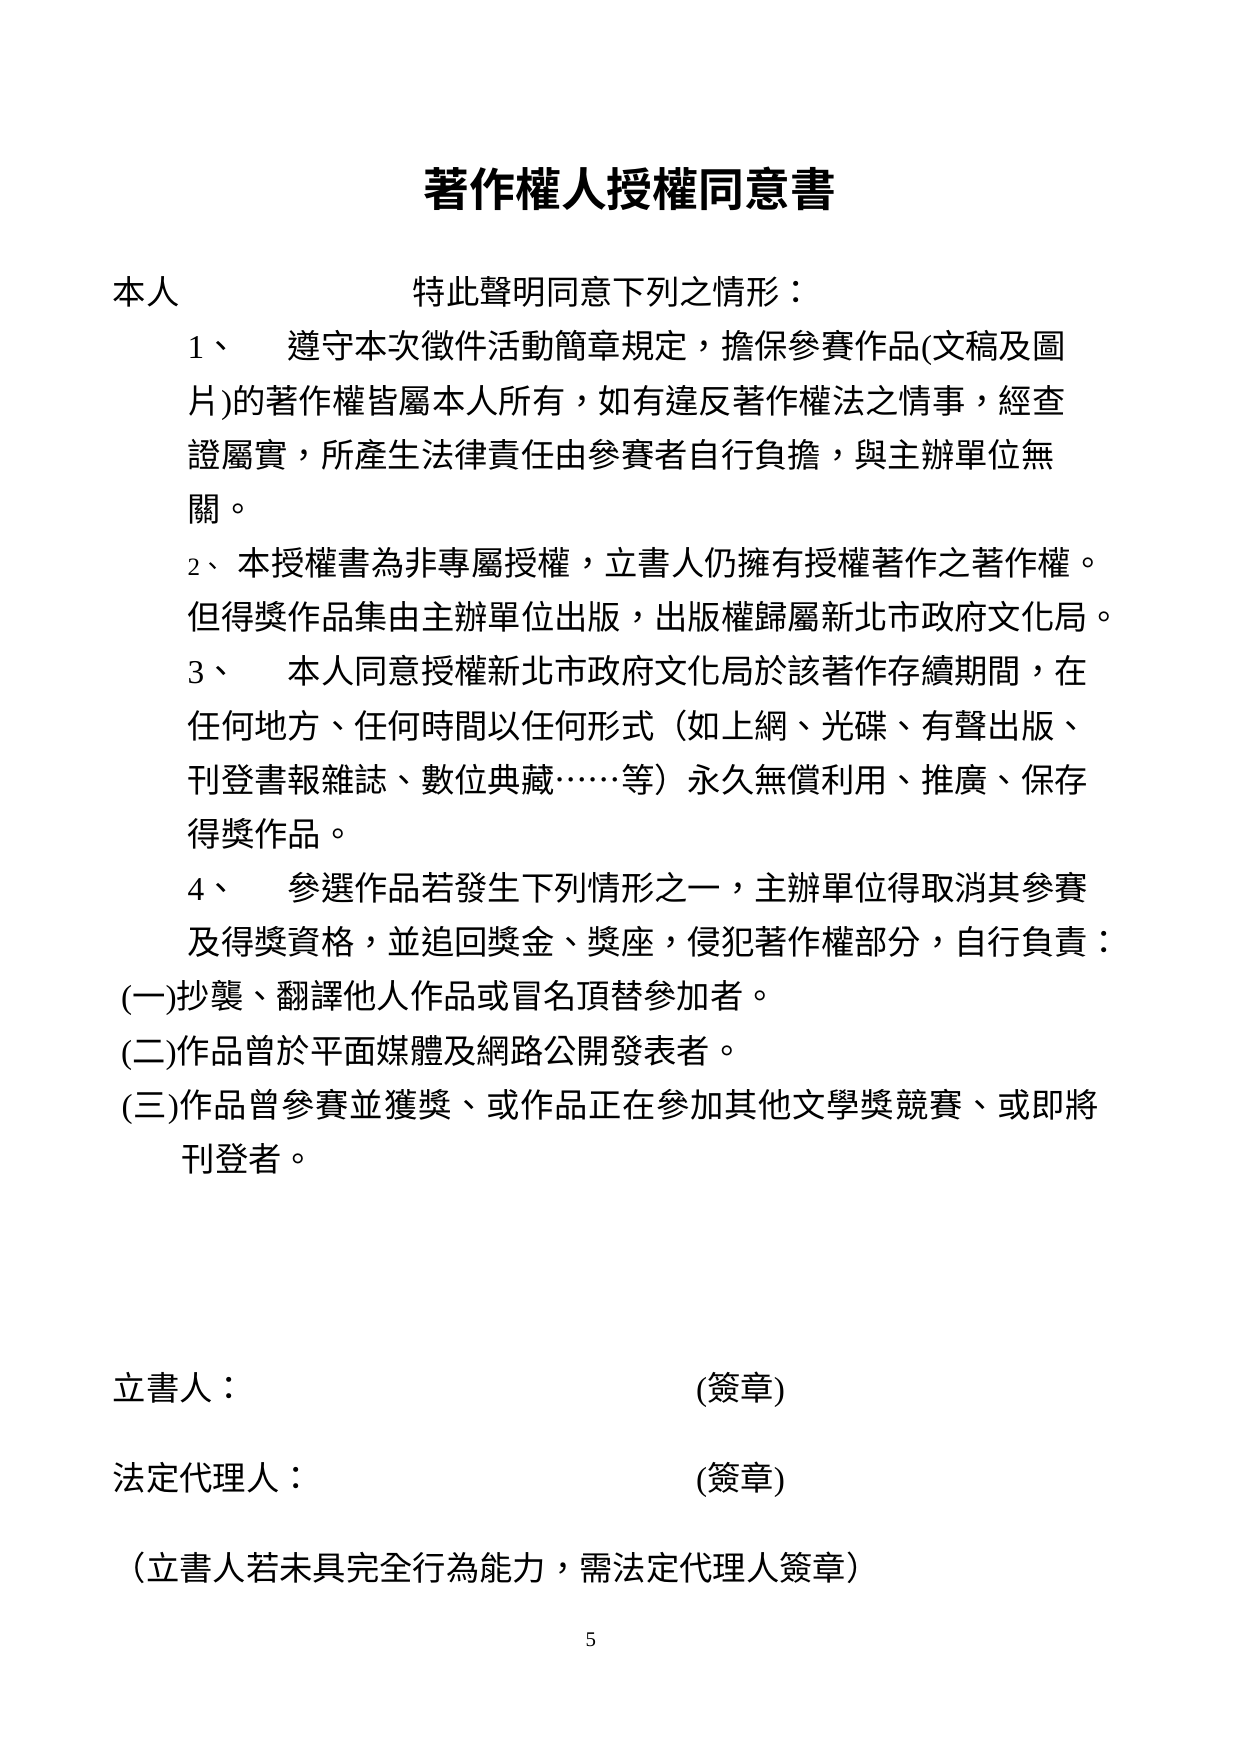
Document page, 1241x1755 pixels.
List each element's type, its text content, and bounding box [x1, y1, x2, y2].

text 立書人： (簽章) [112, 1361, 1100, 1410]
text (二)作品曾於平面媒體及網路公開發表者。 [112, 1020, 1100, 1074]
text (一)抄襲、翻譯他人作品或冒名頂替參加者。 [112, 966, 1100, 1020]
text 著作權人授權同意書 [56, 153, 1125, 220]
list 本授權書為非專屬授權，立書人仍擁有授權著作之著作權。但得獎作品集由主辦單位出版，出版權歸屬新北市政府文化局。 [187, 532, 1100, 641]
text 本人 特此聲明同意下列之情形： [112, 261, 1100, 316]
text (三)作品曾參賽並獲獎、或作品正在參加其他文學獎競賽、或即將刊登者。 [112, 1074, 1100, 1182]
list 本人同意授權新北市政府文化局於該著作存續期間，在任何地方、任何時間以任何形式（如上網、光碟、有聲出版、刊登書報雜誌、數位典藏……等）永久無償利用、推廣、保存得獎作品。 [187, 641, 1100, 857]
text 法定代理人： (簽章) [112, 1451, 1100, 1499]
text （立書人若未具完全行為能力，需法定代理人簽章） [112, 1541, 1100, 1589]
list 遵守本次徵件活動簡章規定，擔保參賽作品(文稿及圖片)的著作權皆屬本人所有，如有違反著作權法之情事，經查證屬實，所產生法律責任由參賽者自行負擔，與主辦單位無關。 [187, 316, 1081, 532]
list 參選作品若發生下列情形之一，主辦單位得取消其參賽及得獎資格，並追回獎金、獎座，侵犯著作權部分，自行負責： [187, 857, 1100, 966]
